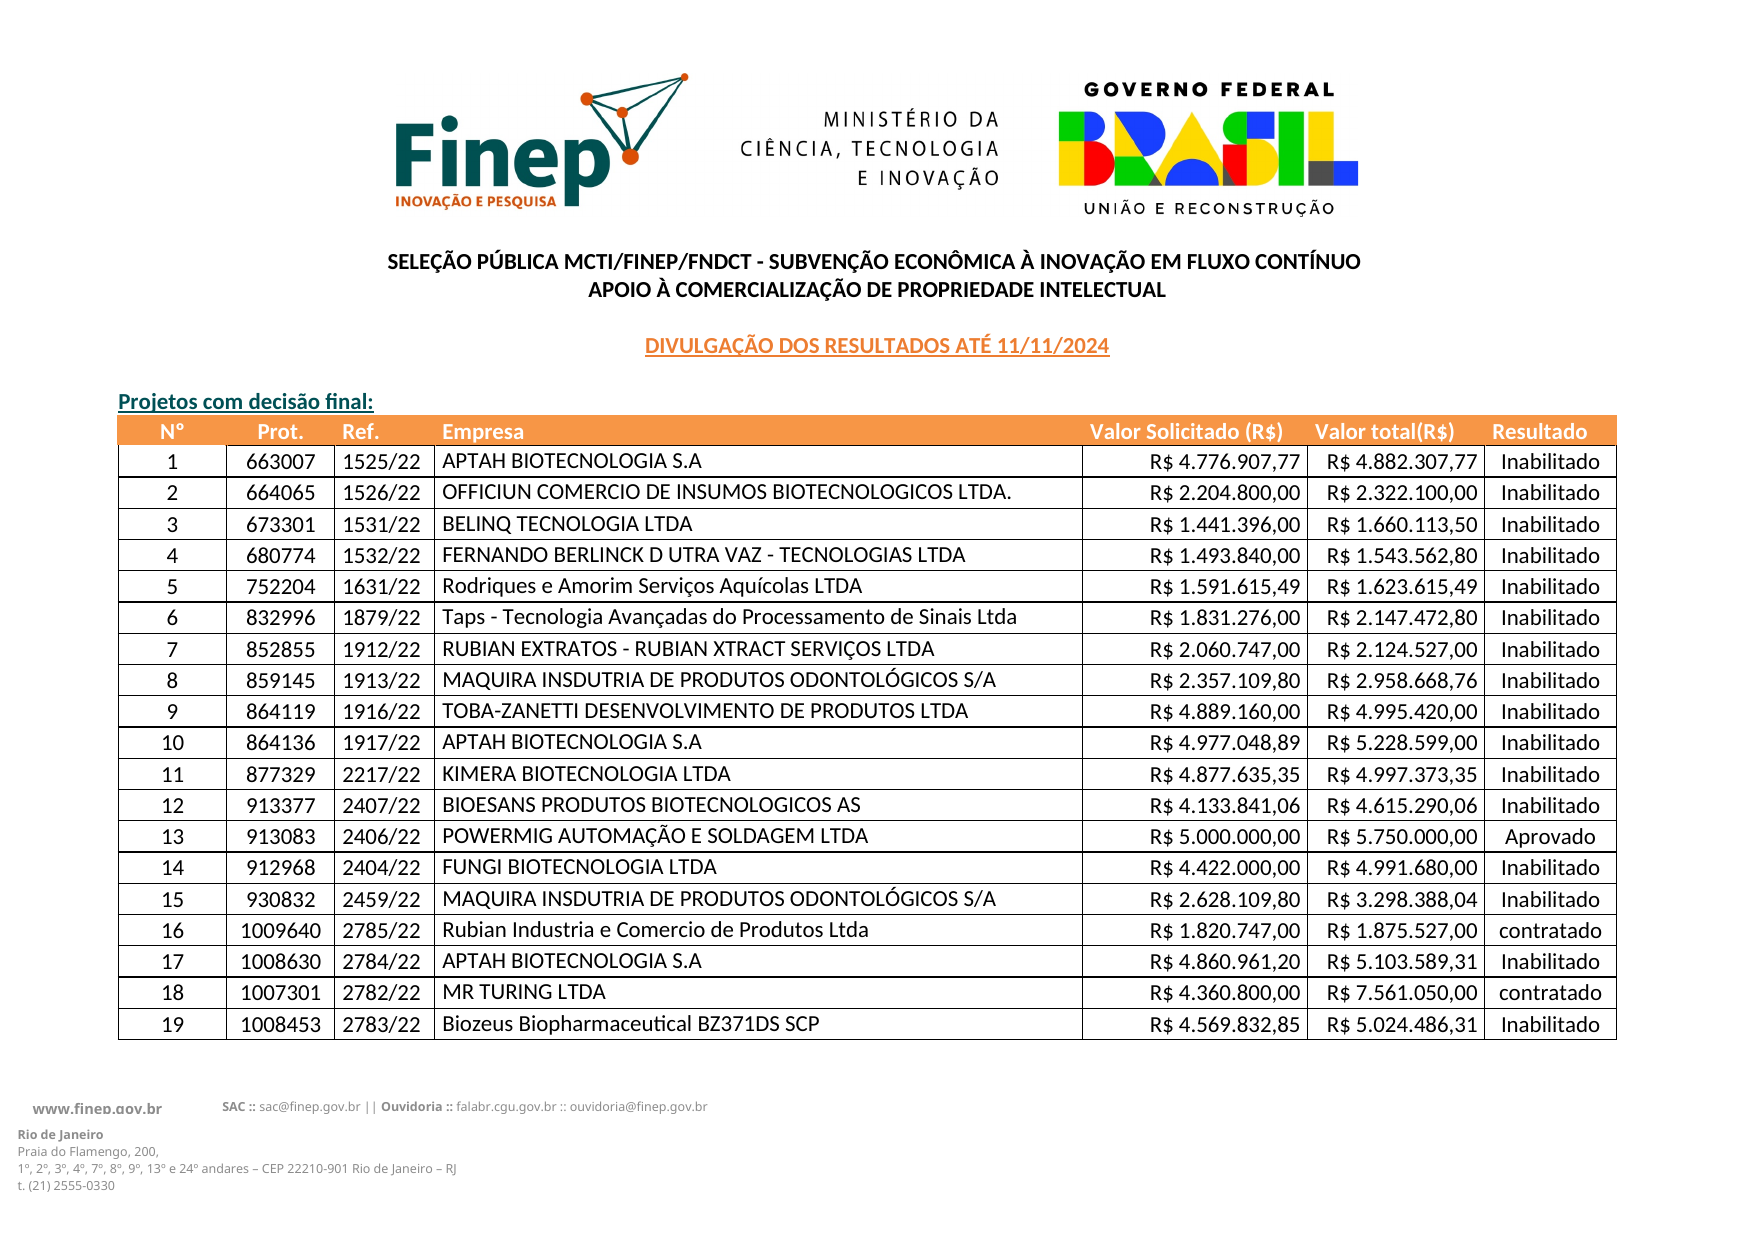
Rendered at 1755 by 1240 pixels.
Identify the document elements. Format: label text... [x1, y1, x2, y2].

table_cell Biozeus Biopharmaceutical BZ371DS SCP [435, 1009, 1082, 1039]
table_cell R$ 4.860.961,20 [1083, 946, 1307, 976]
table_cell 864119 [227, 696, 334, 726]
table_cell 4 [119, 540, 226, 570]
table_cell R$ 2.060.747,00 [1083, 634, 1307, 664]
table_cell 1 [119, 445, 226, 476]
table_cell FERNANDO BERLINCK D UTRA VAZ - TECNOLOGIAS LTDA [435, 540, 1082, 570]
table_cell TOBA-ZANETTI DESENVOLVIMENTO DE PRODUTOS LTDA [435, 696, 1082, 726]
table_cell 852855 [227, 634, 334, 664]
table_cell contratado [1485, 978, 1616, 1008]
table_cell R$ 5.750.000,00 [1308, 821, 1484, 851]
table_cell 1917/22 [335, 728, 434, 758]
table_cell 2404/22 [335, 853, 434, 883]
table_cell APTAH BIOTECNOLOGIA S.A [435, 946, 1082, 976]
table_cell 5 [119, 571, 226, 601]
table_cell 17 [119, 946, 226, 976]
table_cell BELINQ TECNOLOGIA LTDA [435, 509, 1082, 539]
table_cell 1526/22 [335, 478, 434, 508]
table_cell 1008453 [227, 1009, 334, 1039]
text APOIO À COMERCIALIZAÇÃO DE PROPRIEDADE INTELECTUAL [118, 275, 1636, 303]
table_cell 1631/22 [335, 571, 434, 601]
table_cell R$ 4.882.307,77 [1308, 446, 1484, 476]
table_cell 3 [119, 509, 226, 539]
table_cell 14 [119, 853, 226, 883]
table_cell 832996 [227, 603, 334, 633]
table_cell R$ 4.133.841,06 [1083, 790, 1307, 820]
table_cell R$ 1.493.840,00 [1083, 540, 1307, 570]
table_cell 912968 [227, 853, 334, 883]
table_cell 2783/22 [335, 1009, 434, 1039]
table_cell Inabilitado [1485, 446, 1616, 476]
table_cell 1913/22 [335, 665, 434, 695]
table_cell 19 [119, 1009, 226, 1039]
table_header Valor Solicitado (R$) [1083, 417, 1307, 445]
table_cell RUBIAN EXTRATOS - RUBIAN XTRACT SERVIÇOS LTDA [435, 634, 1082, 664]
table_cell R$ 1.820.747,00 [1083, 915, 1307, 945]
table_cell Inabilitado [1485, 759, 1616, 789]
table_cell R$ 5.228.599,00 [1308, 728, 1484, 758]
table_cell KIMERA BIOTECNOLOGIA LTDA [435, 759, 1082, 789]
table_cell 673301 [227, 509, 334, 539]
table_cell R$ 2.628.109,80 [1083, 884, 1307, 914]
table_cell R$ 1.875.527,00 [1308, 915, 1484, 945]
table_cell 864136 [227, 728, 334, 758]
table_cell 16 [119, 915, 226, 945]
table_cell 9 [119, 696, 226, 726]
table_cell 2785/22 [335, 915, 434, 945]
table_cell R$ 1.441.396,00 [1083, 509, 1307, 539]
table_cell Rodriques e Amorim Serviços Aquícolas LTDA [435, 571, 1082, 601]
table_cell 12 [119, 790, 226, 820]
table_cell 1912/22 [335, 634, 434, 664]
table_cell R$ 4.569.832,85 [1083, 1009, 1307, 1039]
table_header Empresa [436, 417, 1082, 445]
table_cell 664065 [227, 478, 334, 508]
table_header Resultado [1486, 417, 1615, 445]
table_cell R$ 4.889.160,00 [1083, 696, 1307, 726]
table_cell FUNGI BIOTECNOLOGIA LTDA [435, 853, 1082, 883]
table_cell R$ 2.124.527,00 [1308, 634, 1484, 664]
table_cell Inabilitado [1485, 728, 1616, 758]
table_cell Inabilitado [1485, 946, 1616, 976]
table_cell 6 [119, 603, 226, 633]
table_cell R$ 7.561.050,00 [1308, 978, 1484, 1008]
table_cell Inabilitado [1485, 634, 1616, 664]
table_cell R$ 4.360.800,00 [1083, 978, 1307, 1008]
table_cell MR TURING LTDA [435, 978, 1082, 1008]
table_cell 930832 [227, 884, 334, 914]
table_cell 8 [119, 665, 226, 695]
table_cell Taps - Tecnologia Avançadas do Processamento de Sinais Ltda [435, 603, 1082, 633]
table_cell R$ 1.623.615,49 [1308, 571, 1484, 601]
table_cell R$ 5.000.000,00 [1083, 821, 1307, 851]
table_cell R$ 1.660.113,50 [1308, 509, 1484, 539]
table_cell Inabilitado [1485, 603, 1616, 633]
table_cell Inabilitado [1485, 853, 1616, 883]
table_cell Inabilitado [1485, 540, 1616, 570]
table_cell R$ 1.591.615,49 [1083, 571, 1307, 601]
table_cell Inabilitado [1485, 1009, 1616, 1039]
table_cell 859145 [227, 665, 334, 695]
table_cell 2407/22 [335, 790, 434, 820]
table_cell 11 [119, 759, 226, 789]
table_cell R$ 2.958.668,76 [1308, 665, 1484, 695]
table_cell R$ 2.147.472,80 [1308, 603, 1484, 633]
text DIVULGAÇÃO DOS RESULTADOS ATÉ 11/11/2024 [118, 331, 1636, 359]
table_cell R$ 2.204.800,00 [1083, 478, 1307, 508]
table_cell Inabilitado [1485, 665, 1616, 695]
table_cell R$ 4.995.420,00 [1308, 696, 1484, 726]
table_cell 2784/22 [335, 946, 434, 976]
table_header Prot. [228, 417, 334, 445]
table_cell R$ 1.831.276,00 [1083, 603, 1307, 633]
table_header Valor total(R$) [1308, 417, 1484, 445]
table_cell 1008630 [227, 946, 334, 976]
table_cell R$ 4.997.373,35 [1308, 759, 1484, 789]
text Projetos com decisão final: [118, 387, 1636, 415]
table_cell Inabilitado [1485, 478, 1616, 508]
table_cell 752204 [227, 571, 334, 601]
table_cell R$ 4.776.907,77 [1083, 446, 1307, 476]
table_cell contratado [1485, 915, 1616, 945]
table_cell R$ 4.877.635,35 [1083, 759, 1307, 789]
table_cell BIOESANS PRODUTOS BIOTECNOLOGICOS AS [435, 790, 1082, 820]
table_cell 2 [119, 478, 226, 508]
table_cell 13 [119, 821, 226, 851]
table_cell Inabilitado [1485, 884, 1616, 914]
table_cell 1916/22 [335, 696, 434, 726]
table_cell OFFICIUN COMERCIO DE INSUMOS BIOTECNOLOGICOS LTDA. [435, 478, 1082, 508]
table_cell APTAH BIOTECNOLOGIA S.A [435, 446, 1082, 476]
table_cell 1009640 [227, 915, 334, 945]
table_header Ref. [336, 417, 434, 445]
table_cell Inabilitado [1485, 509, 1616, 539]
table_cell 1879/22 [335, 603, 434, 633]
table_cell R$ 2.357.109,80 [1083, 665, 1307, 695]
table_cell 663007 [227, 446, 334, 476]
table_cell R$ 4.422.000,00 [1083, 853, 1307, 883]
table_cell APTAH BIOTECNOLOGIA S.A [435, 728, 1082, 758]
table_cell R$ 1.543.562,80 [1308, 540, 1484, 570]
table_cell MAQUIRA INSDUTRIA DE PRODUTOS ODONTOLÓGICOS S/A [435, 884, 1082, 914]
table_cell 18 [119, 978, 226, 1008]
table_cell Aprovado [1485, 821, 1616, 851]
table_cell 1531/22 [335, 509, 434, 539]
table_cell MAQUIRA INSDUTRIA DE PRODUTOS ODONTOLÓGICOS S/A [435, 665, 1082, 695]
table_cell R$ 4.615.290,06 [1308, 790, 1484, 820]
table_cell R$ 4.977.048,89 [1083, 728, 1307, 758]
table_cell R$ 5.103.589,31 [1308, 946, 1484, 976]
table_cell 1525/22 [335, 446, 434, 476]
table_cell 2782/22 [335, 978, 434, 1008]
table_cell 1532/22 [335, 540, 434, 570]
table_cell 7 [119, 634, 226, 664]
table_cell 15 [119, 884, 226, 914]
table_cell R$ 4.991.680,00 [1308, 853, 1484, 883]
table_cell Inabilitado [1485, 696, 1616, 726]
table_cell 877329 [227, 759, 334, 789]
table_cell R$ 5.024.486,31 [1308, 1009, 1484, 1039]
table_cell 10 [119, 728, 226, 758]
table_cell 913083 [227, 821, 334, 851]
table_cell R$ 3.298.388,04 [1308, 884, 1484, 914]
table_cell Inabilitado [1485, 571, 1616, 601]
table_cell 2406/22 [335, 821, 434, 851]
table_cell POWERMIG AUTOMAÇÃO E SOLDAGEM LTDA [435, 821, 1082, 851]
table_header Nº [119, 417, 225, 445]
table_cell 680774 [227, 540, 334, 570]
text SELEÇÃO PÚBLICA MCTI/FINEP/FNDCT - SUBVENÇÃO ECONÔMICA À INOVAÇÃO EM FLUXO CONTÍNUO [118, 247, 1636, 275]
table_cell 1007301 [227, 978, 334, 1008]
table_cell 913377 [227, 790, 334, 820]
table_cell R$ 2.322.100,00 [1308, 478, 1484, 508]
table_cell 2217/22 [335, 759, 434, 789]
table_cell Rubian Industria e Comercio de Produtos Ltda [435, 915, 1082, 945]
table_cell 2459/22 [335, 884, 434, 914]
table_cell Inabilitado [1485, 790, 1616, 820]
